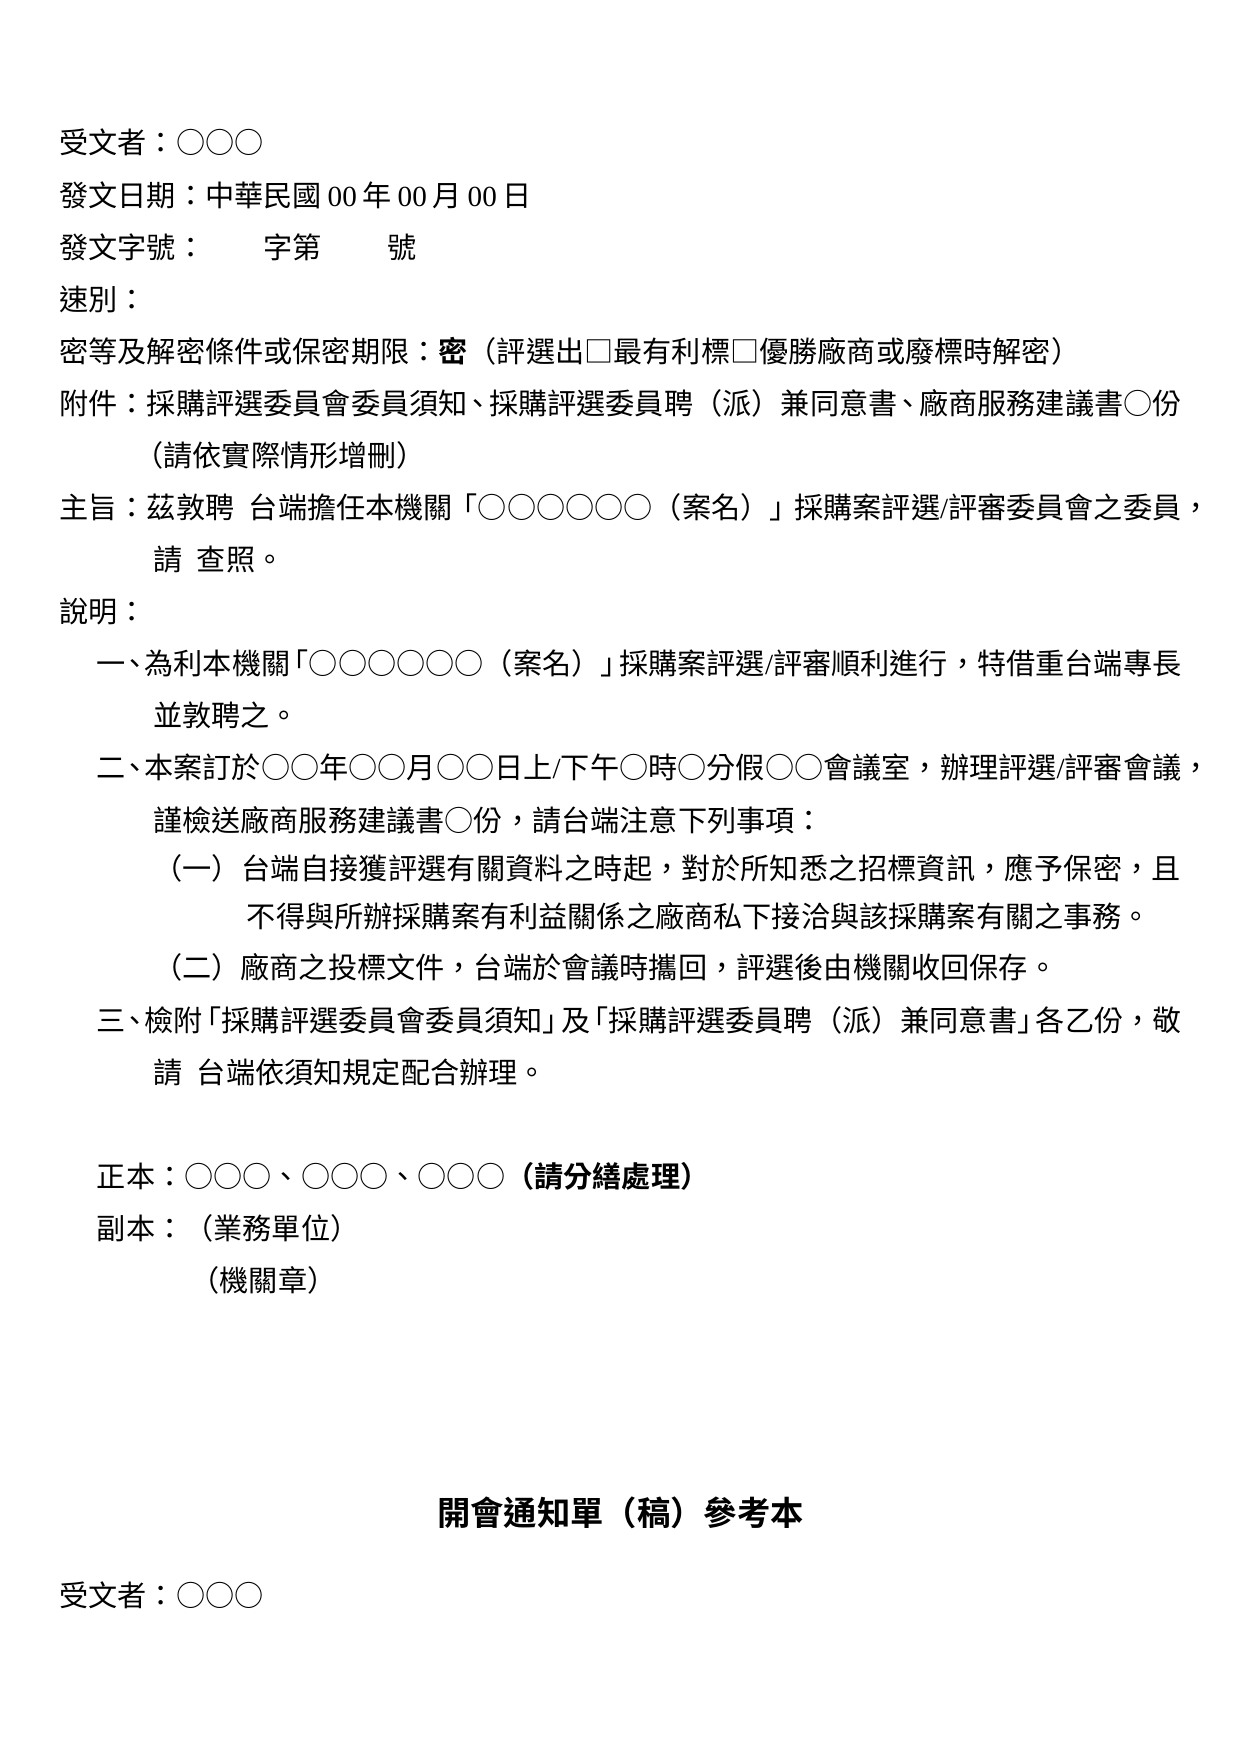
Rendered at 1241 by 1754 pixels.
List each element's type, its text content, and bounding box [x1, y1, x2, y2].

text 發文字號： 字第 號 [59, 216, 1181, 268]
text 主旨：茲敦聘 台端擔任本機關「○○○○○○（案名）」採購案評選/評審委員會之委員，請 查照。 [59, 477, 1181, 581]
text （機關章） [190, 1250, 1181, 1302]
text 副本：（業務單位） [97, 1198, 1181, 1250]
text 正本：○○○、○○○、○○○（請分繕處理） [97, 1146, 1181, 1198]
text 受文者：○○○ [59, 112, 1181, 164]
text 受文者：○○○ [59, 1564, 1181, 1617]
text （二）廠商之投標文件，台端於會議時攜回，評選後由機關收回保存。 [153, 937, 1181, 989]
text 一、為利本機關「○○○○○○（案名）」採購案評選/評審順利進行，特借重台端專長並敦聘之。 [97, 633, 1181, 737]
text （一）台端自接獲評選有關資料之時起，對於所知悉之招標資訊，應予保密，且不得與所辦採購案有利益關係之廠商私下接洽與該採購案有關之事務。 [153, 841, 1181, 937]
text 三、檢附「採購評選委員會委員須知」及「採購評選委員聘（派）兼同意書」各乙份，敬請 台端依須知規定配合辦理。 [97, 989, 1181, 1093]
text 說明： [59, 581, 1181, 633]
text 開會通知單（稿）參考本 [59, 1487, 1181, 1535]
text 二、本案訂於○○年○○月○○日上/下午○時○分假○○會議室，辦理評選/評審會議，謹檢送廠商服務建議書○份，請台端注意下列事項： [97, 737, 1181, 841]
text 發文日期：中華民國00年00月00日 [59, 164, 1181, 216]
text 速別： [59, 268, 1181, 321]
text 附件：採購評選委員會委員須知、採購評選委員聘（派）兼同意書、廠商服務建議書○份（請依實際情形增刪） [59, 373, 1181, 477]
text 密等及解密條件或保密期限：密（評選出□最有利標□優勝廠商或廢標時解密） [59, 321, 1181, 373]
